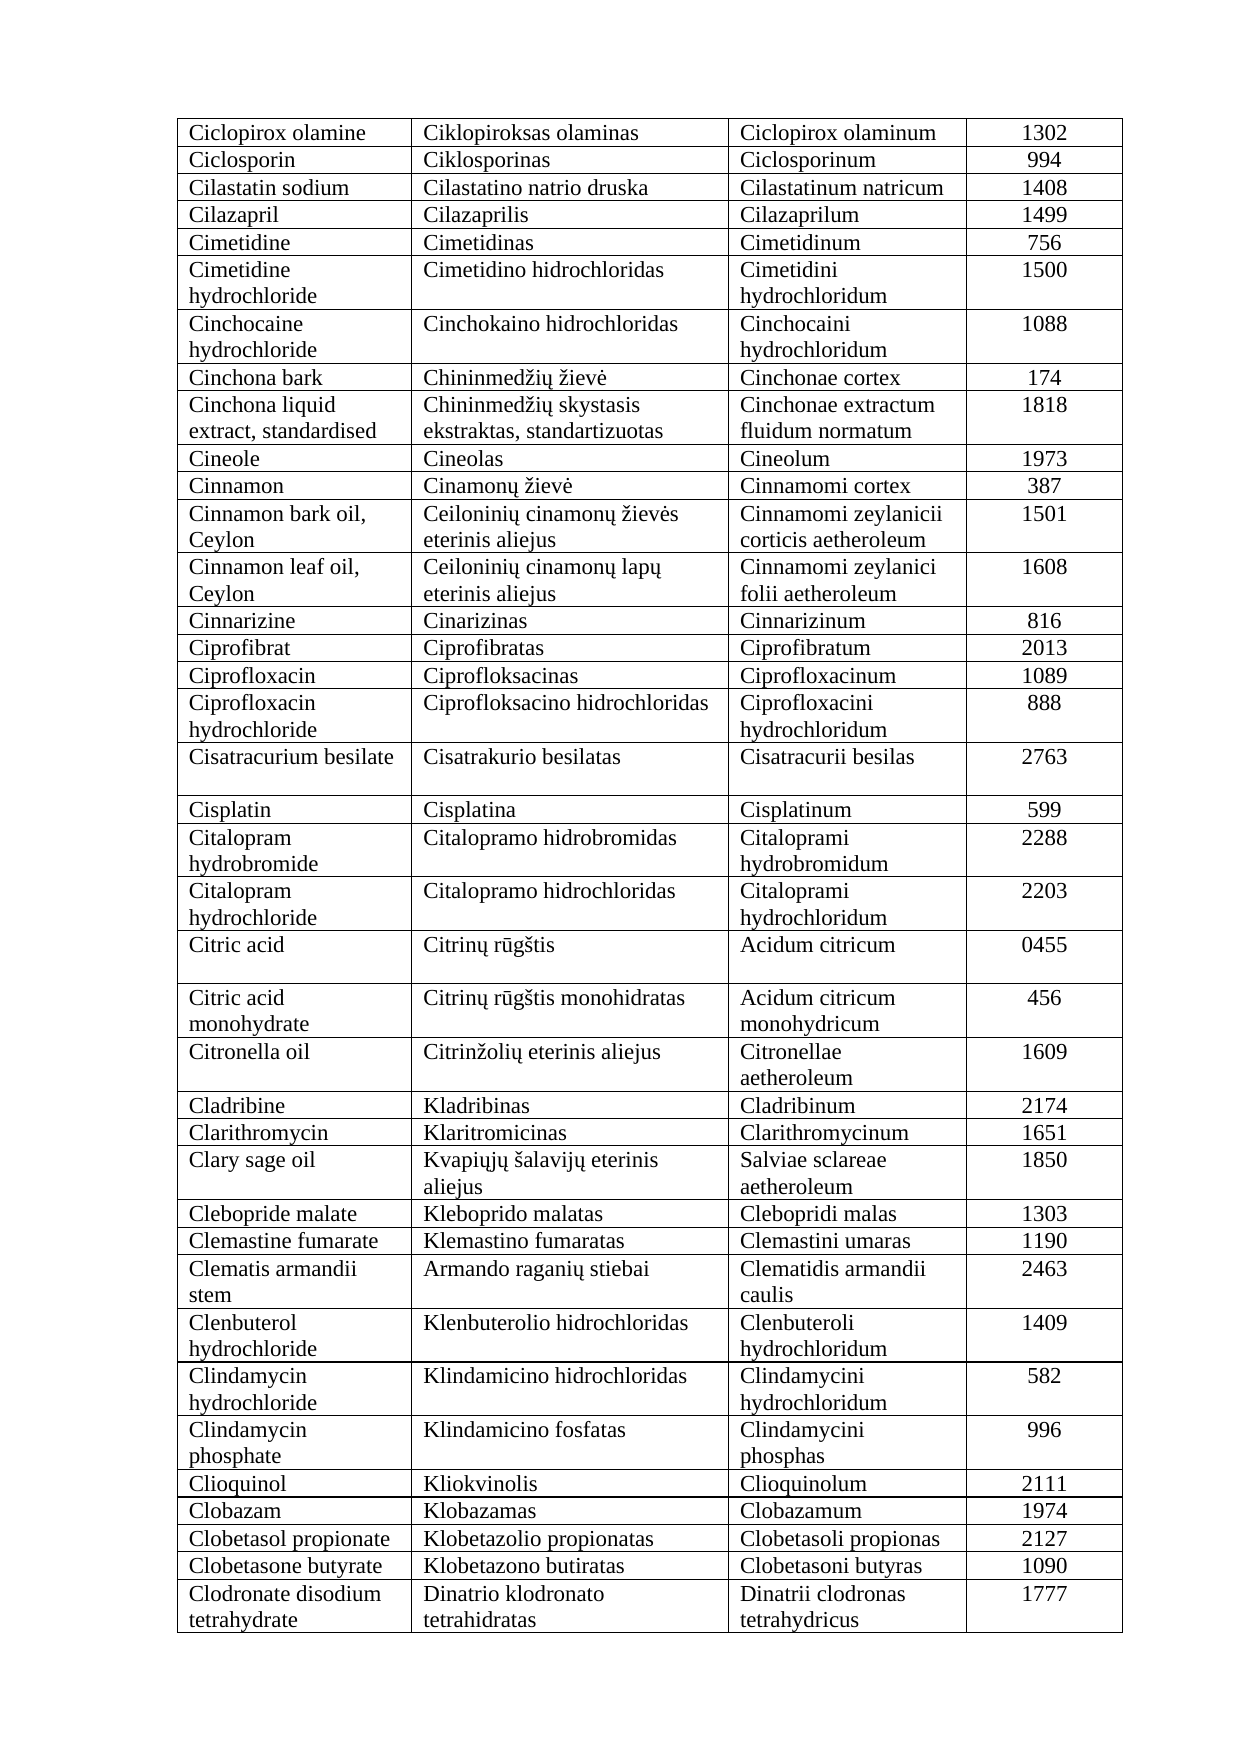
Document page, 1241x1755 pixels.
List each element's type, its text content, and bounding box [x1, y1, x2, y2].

table_cell Cimetidine hydrochloride [178, 256, 411, 309]
table_cell 994 [967, 147, 1122, 173]
table_cell Ciclopirox olamine [178, 119, 411, 146]
table_cell 2288 [967, 824, 1122, 876]
table_cell 0455 [967, 931, 1122, 983]
table_cell Cinamonų žievė [412, 472, 728, 498]
table_cell 1088 [967, 310, 1122, 363]
table_cell Ciprofibratas [412, 635, 728, 661]
table_cell Citrinžolių eterinis aliejus [412, 1038, 728, 1091]
table_cell Ciclopirox olaminum [729, 119, 966, 146]
table_cell 1409 [967, 1309, 1122, 1361]
table_cell 1973 [967, 445, 1122, 471]
table_cell Klenbuterolio hidrochloridas [412, 1309, 728, 1361]
table_cell 1090 [967, 1552, 1122, 1578]
table_cell Ciprofibratum [729, 635, 966, 661]
table_cell 756 [967, 229, 1122, 255]
table_cell 2203 [967, 877, 1122, 930]
table_cell Clioquinolum [729, 1470, 966, 1496]
table_cell Ceiloninių cinamonų žievės eterinis aliejus [412, 500, 728, 552]
table_cell 888 [967, 689, 1122, 742]
table_cell Cimetidine [178, 229, 411, 255]
table_cell Cinchonae extractum fluidum normatum [729, 391, 966, 444]
table_cell 1499 [967, 201, 1122, 228]
table_cell Citric acid [178, 931, 411, 983]
table_cell Clobetasoli propionas [729, 1525, 966, 1551]
table_cell Clarithromycin [178, 1119, 411, 1145]
table_cell Clemastine fumarate [178, 1228, 411, 1254]
table_cell Cimetidinum [729, 229, 966, 255]
table_cell 2127 [967, 1525, 1122, 1551]
table_cell 1302 [967, 119, 1122, 146]
table_cell Cinchokaino hidrochloridas [412, 310, 728, 363]
table_cell Citrinų rūgštis [412, 931, 728, 983]
table_cell Citric acid monohydrate [178, 984, 411, 1037]
table_cell Cilastatino natrio druska [412, 174, 728, 200]
table_cell Klindamicino hidrochloridas [412, 1363, 728, 1415]
table_cell Citalopramo hidrobromidas [412, 824, 728, 876]
table_cell Citalopram hydrochloride [178, 877, 411, 930]
table_cell Cineolum [729, 445, 966, 471]
table_cell 1651 [967, 1119, 1122, 1145]
table_cell 582 [967, 1363, 1122, 1415]
table_cell Kleboprido malatas [412, 1200, 728, 1227]
table_cell Clenbuteroli hydrochloridum [729, 1309, 966, 1361]
table_cell Citaloprami hydrochloridum [729, 877, 966, 930]
table_cell Cimetidino hidrochloridas [412, 256, 728, 309]
table_cell Cinchocaine hydrochloride [178, 310, 411, 363]
table_cell Clematidis armandii caulis [729, 1255, 966, 1308]
table_cell 2763 [967, 743, 1122, 795]
table_cell Citrinų rūgštis monohidratas [412, 984, 728, 1037]
table_cell Cisplatin [178, 796, 411, 822]
table_cell 1190 [967, 1228, 1122, 1254]
table_cell Citronellae aetheroleum [729, 1038, 966, 1091]
table_cell Cisatracurii besilas [729, 743, 966, 795]
table_cell Clebopride malate [178, 1200, 411, 1227]
table_cell Clobetasone butyrate [178, 1552, 411, 1578]
table_cell Cinnamomi zeylanici folii aetheroleum [729, 553, 966, 606]
table_cell Clemastini umaras [729, 1228, 966, 1254]
table_cell Dinatrio klodronato tetrahidratas [412, 1580, 728, 1632]
table_cell Cinnarizine [178, 607, 411, 633]
table_cell 1500 [967, 256, 1122, 309]
table_cell Cineolas [412, 445, 728, 471]
table_cell Salviae sclareae aetheroleum [729, 1146, 966, 1199]
table_cell Cisplatina [412, 796, 728, 822]
table_cell Ciclosporin [178, 147, 411, 173]
table_cell Clindamycini phosphas [729, 1416, 966, 1469]
table_cell Kladribinas [412, 1092, 728, 1118]
table_cell Cinnamon leaf oil, Ceylon [178, 553, 411, 606]
table_cell 387 [967, 472, 1122, 498]
table_cell Ciprofloxacinum [729, 662, 966, 688]
table_cell Clebopridi malas [729, 1200, 966, 1227]
table_cell Clodronate disodium tetrahydrate [178, 1580, 411, 1632]
table_cell Cinnarizinum [729, 607, 966, 633]
table_cell Ciprofloxacin hydrochloride [178, 689, 411, 742]
table_cell Ciprofibrat [178, 635, 411, 661]
table_cell 2111 [967, 1470, 1122, 1496]
table_cell 1408 [967, 174, 1122, 200]
table_cell Cinchonae cortex [729, 364, 966, 390]
table_cell Ciklosporinas [412, 147, 728, 173]
table_cell 1303 [967, 1200, 1122, 1227]
table_cell Klobazamas [412, 1498, 728, 1524]
table_cell Cineole [178, 445, 411, 471]
table_cell 996 [967, 1416, 1122, 1469]
table_cell Clarithromycinum [729, 1119, 966, 1145]
table_cell Cilazaprilis [412, 201, 728, 228]
table_cell Cinchona bark [178, 364, 411, 390]
table_cell Cinnamon [178, 472, 411, 498]
table_cell Cinnamon bark oil, Ceylon [178, 500, 411, 552]
table_cell Acidum citricum [729, 931, 966, 983]
table_cell Citalopramo hidrochloridas [412, 877, 728, 930]
table_cell Klindamicino fosfatas [412, 1416, 728, 1469]
table_cell Cisatrakurio besilatas [412, 743, 728, 795]
table_cell 2174 [967, 1092, 1122, 1118]
table_cell 1777 [967, 1580, 1122, 1632]
table_cell Cilazaprilum [729, 201, 966, 228]
table_cell Cinarizinas [412, 607, 728, 633]
table_cell Cinnamomi zeylanicii corticis aetheroleum [729, 500, 966, 552]
table_cell Cisatracurium besilate [178, 743, 411, 795]
table_cell Armando raganių stiebai [412, 1255, 728, 1308]
table_cell Cinnamomi cortex [729, 472, 966, 498]
table_cell 1608 [967, 553, 1122, 606]
table_cell Klemastino fumaratas [412, 1228, 728, 1254]
table_cell Klaritromicinas [412, 1119, 728, 1145]
table_cell 1501 [967, 500, 1122, 552]
table_cell Ciprofloksacinas [412, 662, 728, 688]
table_cell Clematis armandii stem [178, 1255, 411, 1308]
table_cell Clary sage oil [178, 1146, 411, 1199]
table_cell Clindamycin hydrochloride [178, 1363, 411, 1415]
table_cell Dinatrii clodronas tetrahydricus [729, 1580, 966, 1632]
table_cell Cisplatinum [729, 796, 966, 822]
table_cell Citalopram hydrobromide [178, 824, 411, 876]
table_cell 1089 [967, 662, 1122, 688]
table_cell Klobetazono butiratas [412, 1552, 728, 1578]
table_cell 816 [967, 607, 1122, 633]
table_cell Cimetidini hydrochloridum [729, 256, 966, 309]
table_cell Ciprofloxacini hydrochloridum [729, 689, 966, 742]
table_cell Cimetidinas [412, 229, 728, 255]
table_cell Clindamycin phosphate [178, 1416, 411, 1469]
table_cell 1818 [967, 391, 1122, 444]
table_cell Clobazamum [729, 1498, 966, 1524]
table_cell Cilastatinum natricum [729, 174, 966, 200]
table_cell 174 [967, 364, 1122, 390]
table_cell Clenbuterol hydrochloride [178, 1309, 411, 1361]
table_cell Clioquinol [178, 1470, 411, 1496]
table_cell Ciklopiroksas olaminas [412, 119, 728, 146]
table_cell Klobetazolio propionatas [412, 1525, 728, 1551]
table_cell 1850 [967, 1146, 1122, 1199]
table_cell 1609 [967, 1038, 1122, 1091]
table_cell Chininmedžių žievė [412, 364, 728, 390]
table_cell Chininmedžių skystasis ekstraktas, standartizuotas [412, 391, 728, 444]
table_cell Clobetasol propionate [178, 1525, 411, 1551]
table_cell Ciprofloxacin [178, 662, 411, 688]
table_cell Ceiloninių cinamonų lapų eterinis aliejus [412, 553, 728, 606]
table_cell 1974 [967, 1498, 1122, 1524]
table_cell 456 [967, 984, 1122, 1037]
table_cell Cinchona liquid extract, standardised [178, 391, 411, 444]
table_cell 599 [967, 796, 1122, 822]
table_cell Clindamycini hydrochloridum [729, 1363, 966, 1415]
table_cell Clobetasoni butyras [729, 1552, 966, 1578]
table_cell Citronella oil [178, 1038, 411, 1091]
table_cell Citaloprami hydrobromidum [729, 824, 966, 876]
table_cell Clobazam [178, 1498, 411, 1524]
table_cell Cilazapril [178, 201, 411, 228]
table_cell Ciclosporinum [729, 147, 966, 173]
table_cell Kvapiųjų šalavijų eterinis aliejus [412, 1146, 728, 1199]
table_cell Cinchocaini hydrochloridum [729, 310, 966, 363]
table_cell 2463 [967, 1255, 1122, 1308]
table_cell Cladribinum [729, 1092, 966, 1118]
table_cell Cilastatin sodium [178, 174, 411, 200]
table_cell Ciprofloksacino hidrochloridas [412, 689, 728, 742]
table_cell 2013 [967, 635, 1122, 661]
table_cell Cladribine [178, 1092, 411, 1118]
table_cell Kliokvinolis [412, 1470, 728, 1496]
table_cell Acidum citricum monohydricum [729, 984, 966, 1037]
